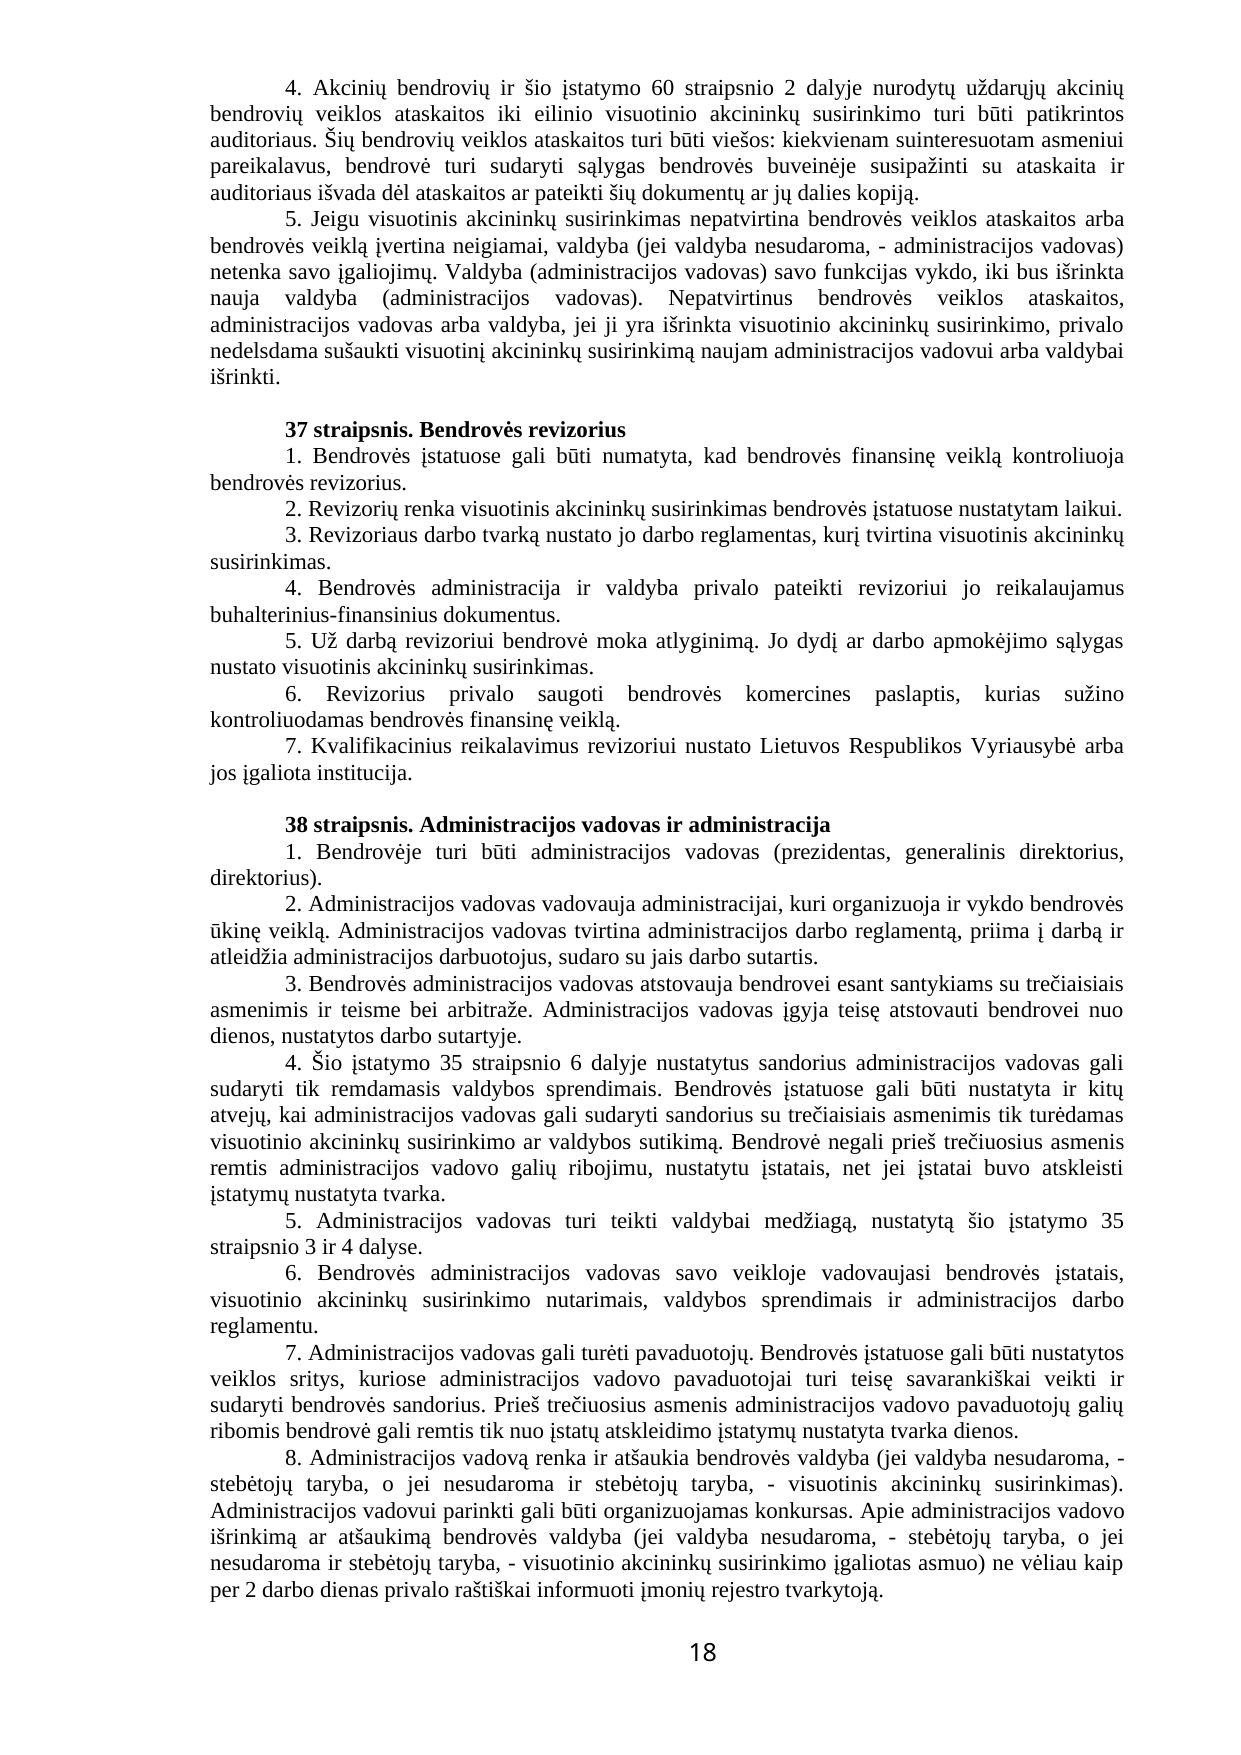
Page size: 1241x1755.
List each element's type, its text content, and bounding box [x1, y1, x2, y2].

text 5. Jeigu visuotinis akcininkų susirinkimas nepatvirtina bendrovės veiklos ataskaitos arba bendrovės veiklą įvertina neigiamai, valdyba (jei valdyba nesudaroma, - administracijos vadovas) netenka savo įgaliojimų. Valdyba (administracijos vadovas) savo funkcijas vykdo, iki bus išrinkta nauja valdyba (administracijos vadovas). Nepatvirtinus bendrovės veiklos ataskaitos, administracijos vadovas arba valdyba, jei ji yra išrinkta visuotinio akcininkų susirinkimo, privalo nedelsdama sušaukti visuotinį akcininkų susirinkimą naujam administracijos vadovui arba valdybai išrinkti. [210, 205, 1126, 390]
text 6. Revizorius privalo saugoti bendrovės komercines paslaptis, kurias sužino kontroliuodamas bendrovės finansinę veiklą. [210, 680, 1126, 732]
text 2. Revizorių renka visuotinis akcininkų susirinkimas bendrovės įstatuose nustatytam laikui. [210, 495, 1126, 522]
text 7. Administracijos vadovas gali turėti pavaduotojų. Bendrovės įstatuose gali būti nustatytos veiklos sritys, kuriose administracijos vadovo pavaduotojai turi teisę savarankiškai veikti ir sudaryti bendrovės sandorius. Prieš trečiuosius asmenis administracijos vadovo pavaduotojų galių ribomis bendrovė gali remtis tik nuo įstatų atskleidimo įstatymų nustatyta tvarka dienos. [210, 1338, 1126, 1444]
text 37 straipsnis. Bendrovės revizorius [210, 416, 1126, 442]
text 1. Bendrovės įstatuose gali būti numatyta, kad bendrovės finansinę veiklą kontroliuoja bendrovės revizorius. [210, 442, 1126, 495]
text 3. Bendrovės administracijos vadovas atstovauja bendrovei esant santykiams su trečiaisiais asmenimis ir teisme bei arbitraže. Administracijos vadovas įgyja teisę atstovauti bendrovei nuo dienos, nustatytos darbo sutartyje. [210, 969, 1126, 1049]
text 4. Šio įstatymo 35 straipsnio 6 dalyje nustatytus sandorius administracijos vadovas gali sudaryti tik remdamasis valdybos sprendimais. Bendrovės įstatuose gali būti nustatyta ir kitų atvejų, kai administracijos vadovas gali sudaryti sandorius su trečiaisiais asmenimis tik turėdamas visuotinio akcininkų susirinkimo ar valdybos sutikimą. Bendrovė negali prieš trečiuosius asmenis remtis administracijos vadovo galių ribojimu, nustatytu įstatais, net jei įstatai buvo atskleisti įstatymų nustatyta tvarka. [210, 1049, 1126, 1207]
text 5. Už darbą revizoriui bendrovė moka atlyginimą. Jo dydį ar darbo apmokėjimo sąlygas nustato visuotinis akcininkų susirinkimas. [210, 627, 1126, 680]
text 4. Akcinių bendrovių ir šio įstatymo 60 straipsnio 2 dalyje nurodytų uždarųjų akcinių bendrovių veiklos ataskaitos iki eilinio visuotinio akcininkų susirinkimo turi būti patikrintos auditoriaus. Šių bendrovių veiklos ataskaitos turi būti viešos: kiekvienam suinteresuotam asmeniui pareikalavus, bendrovė turi sudaryti sąlygas bendrovės buveinėje susipažinti su ataskaita ir auditoriaus išvada dėl ataskaitos ar pateikti šių dokumentų ar jų dalies kopiją. [210, 73, 1126, 205]
text 3. Revizoriaus darbo tvarką nustato jo darbo reglamentas, kurį tvirtina visuotinis akcininkų susirinkimas. [210, 522, 1126, 574]
text 6. Bendrovės administracijos vadovas savo veikloje vadovaujasi bendrovės įstatais, visuotinio akcininkų susirinkimo nutarimais, valdybos sprendimais ir administracijos darbo reglamentu. [210, 1259, 1126, 1338]
text 38 straipsnis. Administracijos vadovas ir administracija [210, 811, 1126, 838]
text 1. Bendrovėje turi būti administracijos vadovas (prezidentas, generalinis direktorius, direktorius). [210, 838, 1126, 891]
text 8. Administracijos vadovą renka ir atšaukia bendrovės valdyba (jei valdyba nesudaroma, - stebėtojų taryba, o jei nesudaroma ir stebėtojų taryba, - visuotinis akcininkų susirinkimas). Administracijos vadovui parinkti gali būti organizuojamas konkursas. Apie administracijos vadovo išrinkimą ar atšaukimą bendrovės valdyba (jei valdyba nesudaroma, - stebėtojų taryba, o jei nesudaroma ir stebėtojų taryba, - visuotinio akcininkų susirinkimo įgaliotas asmuo) ne vėliau kaip per 2 darbo dienas privalo raštiškai informuoti įmonių rejestro tvarkytoją. [210, 1444, 1126, 1602]
text 2. Administracijos vadovas vadovauja administracijai, kuri organizuoja ir vykdo bendrovės ūkinę veiklą. Administracijos vadovas tvirtina administracijos darbo reglamentą, priima į darbą ir atleidžia administracijos darbuotojus, sudaro su jais darbo sutartis. [210, 891, 1126, 969]
text 5. Administracijos vadovas turi teikti valdybai medžiagą, nustatytą šio įstatymo 35 straipsnio 3 ir 4 dalyse. [210, 1207, 1126, 1259]
text 7. Kvalifikacinius reikalavimus revizoriui nustato Lietuvos Respublikos Vyriausybė arba jos įgaliota institucija. [210, 732, 1126, 785]
text 4. Bendrovės administracija ir valdyba privalo pateikti revizoriui jo reikalaujamus buhalterinius-finansinius dokumentus. [210, 574, 1126, 627]
